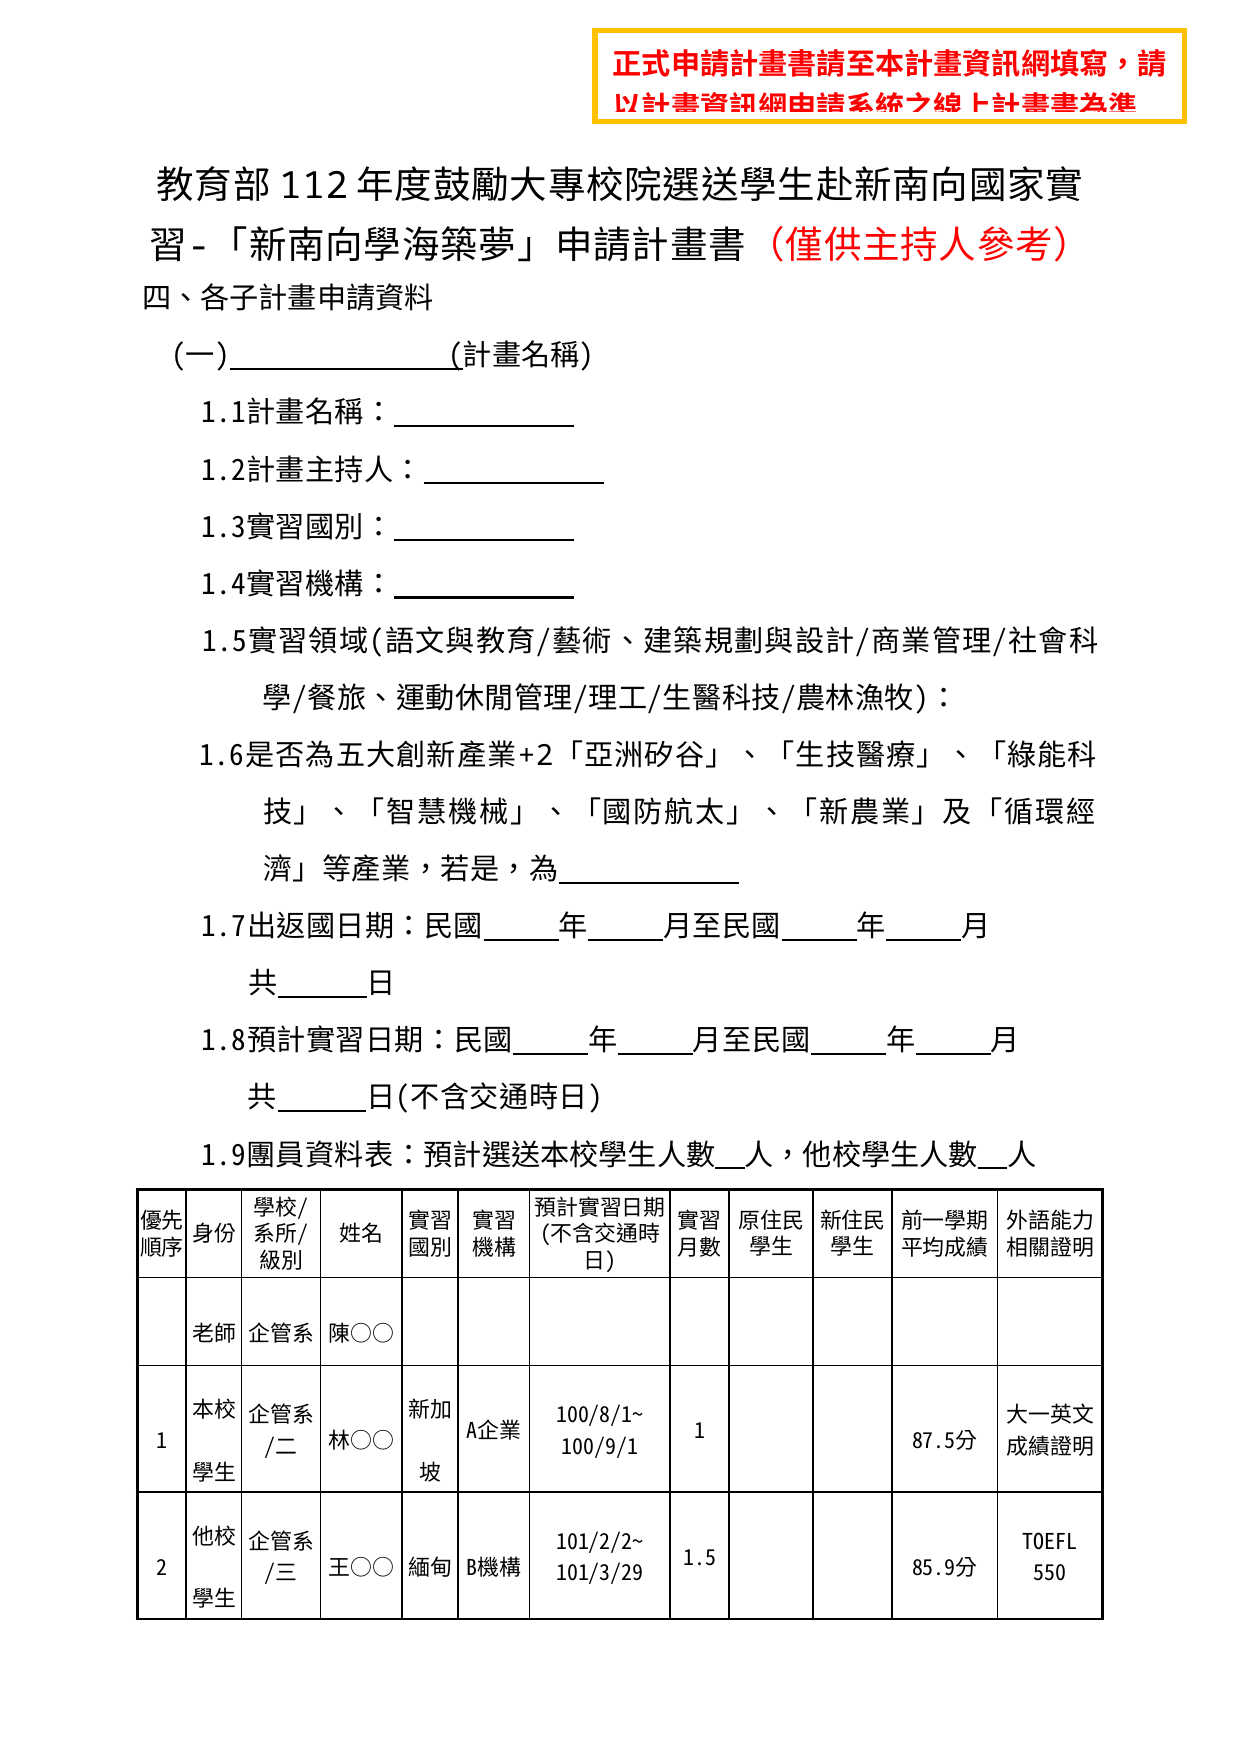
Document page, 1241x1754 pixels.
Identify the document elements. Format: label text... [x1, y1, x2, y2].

table_cell 緬甸 [403, 1493, 457, 1618]
table_header 預計實習日期(不含交通時日) [530, 1191, 669, 1276]
table_cell [730, 1278, 812, 1365]
text 共 日 [248, 960, 1098, 1002]
table_cell [730, 1493, 812, 1618]
text 共 日(不含交通時日) [114, 1074, 1098, 1116]
table_cell 2 [139, 1493, 185, 1618]
table_header 前一學期 平均成績 [893, 1191, 997, 1276]
table_cell 1 [671, 1366, 728, 1491]
table_header 原住民學生 [730, 1191, 812, 1276]
table_header 實習 機構 [459, 1191, 529, 1276]
text 1.7出返國日期：民國 年 月至民國 年 月 [142, 903, 1098, 945]
table_cell TOEFL 550 [998, 1493, 1101, 1618]
table_cell [139, 1278, 185, 1365]
text 1.6是否為五大創新產業+2「亞洲矽谷」、「生技醫療」、「綠能科技」、「智慧機械」、「國防航太」、「新農業」及「循環經濟」等產業，若是，為 [139, 731, 1098, 888]
text (一) (計畫名稱) [142, 332, 1098, 374]
table_cell [814, 1278, 891, 1365]
table_cell [998, 1278, 1101, 1365]
table_cell 企管系 /二 [242, 1366, 320, 1491]
table_cell 他校學生 [187, 1493, 241, 1618]
table_header 優先 順序 [139, 1191, 185, 1276]
text 1.8預計實習日期：民國 年 月至民國 年 月 [142, 1017, 1098, 1059]
table_cell 新加坡 [403, 1366, 457, 1491]
text 1.2計畫主持人： [142, 446, 1098, 488]
table_cell 87.5分 [893, 1366, 997, 1491]
table_cell 企管系 [242, 1278, 320, 1365]
table_header 實習 月數 [671, 1191, 728, 1276]
text 1.9團員資料表：預計選送本校學生人數 人，他校學生人數 人 [142, 1131, 1098, 1173]
table_cell [893, 1278, 997, 1365]
table_cell 老師 [187, 1278, 241, 1365]
text 教育部112年度鼓勵大專校院選送學生赴新南向國家實習-「新南向學海築夢」申請計畫書（僅供主持人參考） [142, 155, 1098, 269]
table_header 外語能力 相關證明 [998, 1191, 1101, 1276]
text 1.3實習國別： [142, 503, 1098, 545]
text 1.1計畫名稱： [142, 389, 1098, 431]
table_cell A企業 [459, 1366, 529, 1491]
table_cell 1 [139, 1366, 185, 1491]
table_cell 王○○ [321, 1493, 401, 1618]
table_header 學校/系所/ 級別 [242, 1191, 320, 1276]
table_cell [814, 1493, 891, 1618]
table_cell B機構 [459, 1493, 529, 1618]
table_cell [814, 1366, 891, 1491]
table_header 新住民學生 [814, 1191, 891, 1276]
text 1.5實習領域(語文與教育/藝術、建築規劃與設計/商業管理/社會科學/餐旅、運動休閒管理/理工/生醫科技/農林漁牧)： [142, 617, 1098, 717]
table_cell [459, 1278, 529, 1365]
table_cell 林○○ [321, 1366, 401, 1491]
table_cell [403, 1278, 457, 1365]
table_cell 企管系 /三 [242, 1493, 320, 1618]
table_cell [530, 1278, 669, 1365]
table_cell [671, 1278, 728, 1365]
table_cell 101/2/2~ 101/3/29 [530, 1493, 669, 1618]
table_cell 85.9分 [893, 1493, 997, 1618]
table_cell 陳○○ [321, 1278, 401, 1365]
table_cell 大一英文 成績證明 [998, 1366, 1101, 1491]
table_cell 本校學生 [187, 1366, 241, 1491]
table_cell 1.5 [671, 1493, 728, 1618]
table_cell 100/8/1~ 100/9/1 [530, 1366, 669, 1491]
table_header 實習 國別 [403, 1191, 457, 1276]
text 四、各子計畫申請資料 [142, 275, 1098, 317]
table_header 姓名 [321, 1191, 401, 1276]
table_header 身份 [187, 1191, 241, 1276]
table_cell [730, 1366, 812, 1491]
text 1.4實習機構： [142, 560, 1098, 602]
